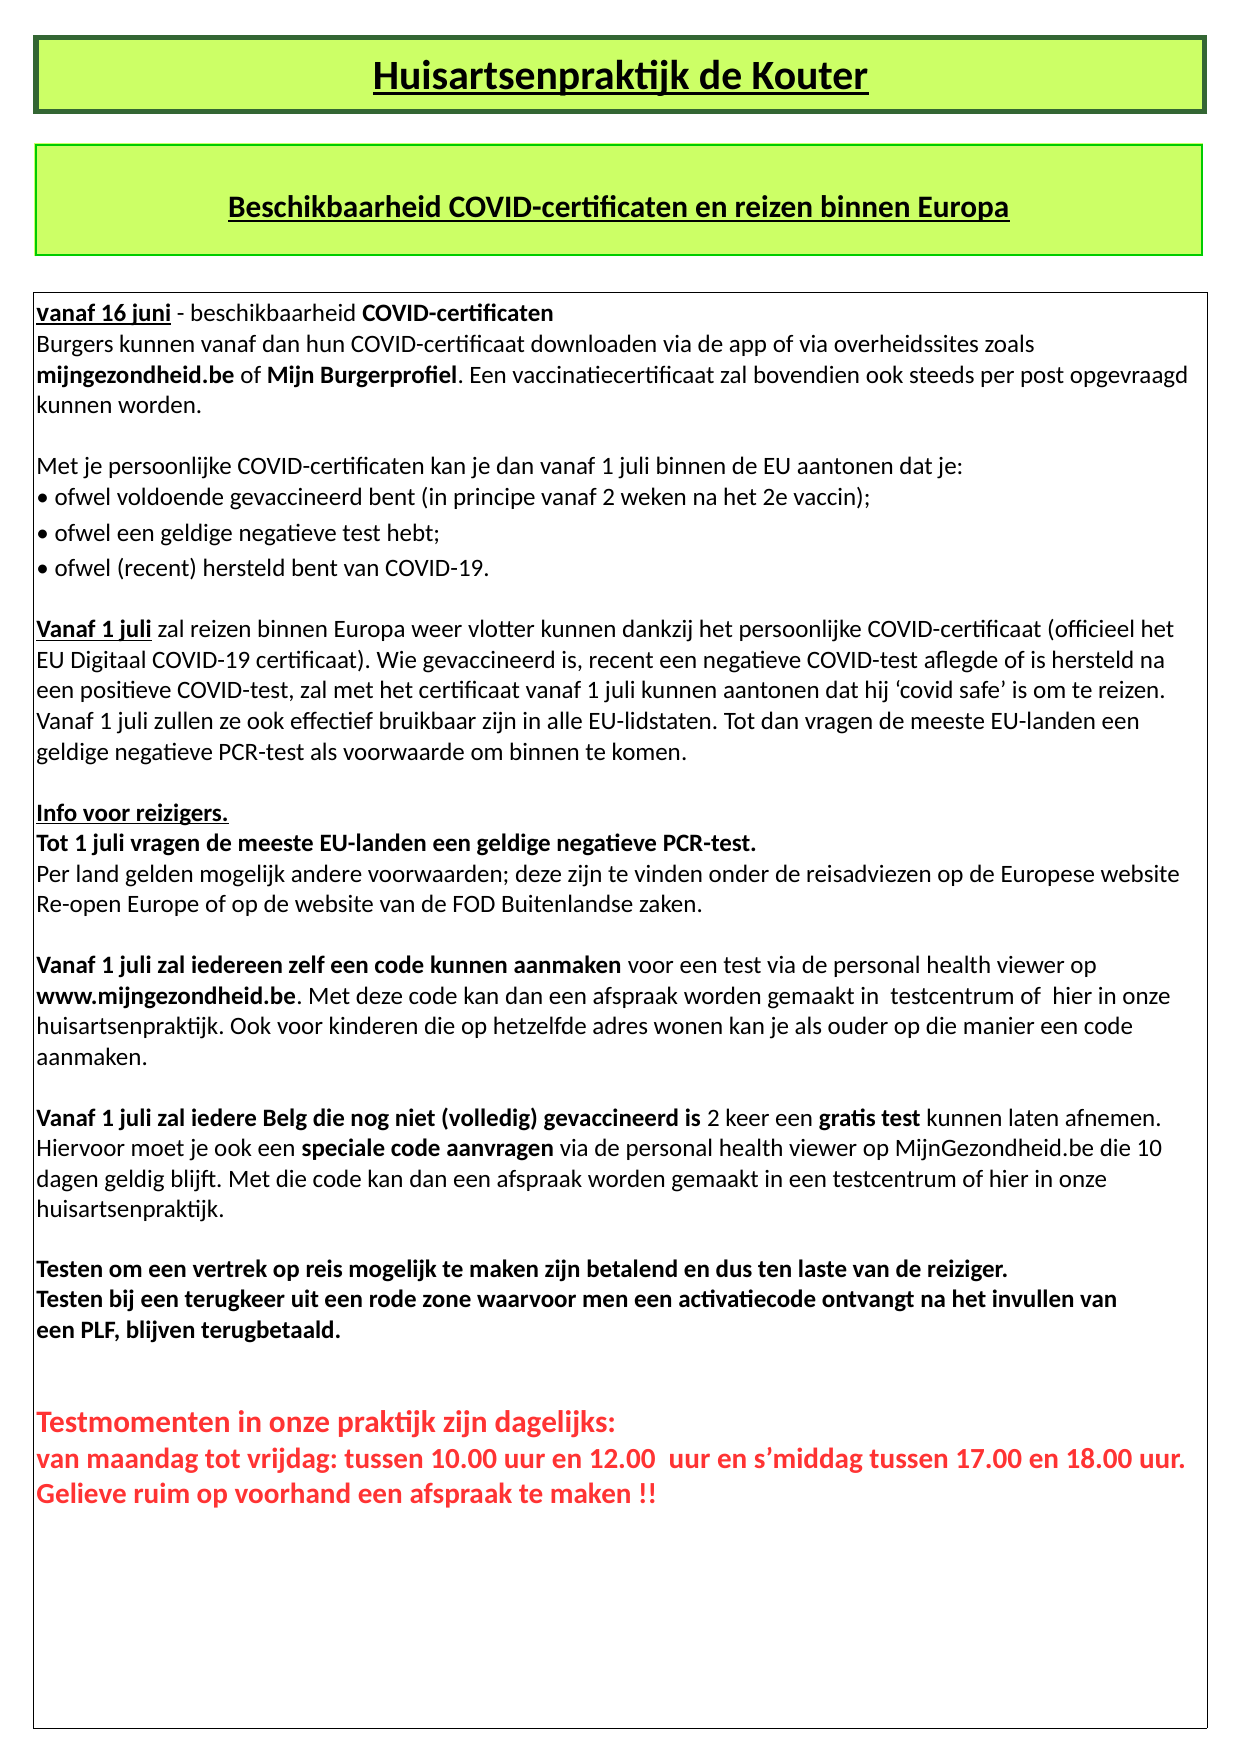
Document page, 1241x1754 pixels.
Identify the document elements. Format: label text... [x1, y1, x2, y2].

text Huisartsenpraktijk de Kouter [47, 49, 1193, 100]
text Beschikbaarheid COVID-certificaten en reizen binnen Europa [45, 187, 1192, 226]
table_header vanaf 16 juni - beschikbaarheid COVID-certificaten Burgers kunnen vanaf dan hun COVID-certificaat downloaden via de app of via overheidssites zoals mijngezondheid.be of Mijn Burgerprofiel. Een vaccinatiecertificaat zal bovendien ook steeds per post opgevraagd kunnen worden. Met je persoonlijke COVID-certificaten kan je dan vanaf 1 juli binnen de EU aantonen dat je: • ofwel voldoende gevaccineerd bent (in principe vanaf 2 weken na het 2e vaccin); • ofwel een geldige negatieve test hebt; • ofwel (recent) hersteld bent van COVID-19. Vanaf 1 juli zal reizen binnen Europa weer vlotter kunnen dankzij het persoonlijke COVID-certificaat (officieel het EU Digitaal COVID-19 certificaat). Wie gevaccineerd is, recent een negatieve COVID-test aflegde of is hersteld na een positieve COVID-test, zal met het certificaat vanaf 1 juli kunnen aantonen dat hij ‘covid safe’ is om te reizen. Vanaf 1 juli zullen ze ook effectief bruikbaar zijn in alle EU-lidstaten. Tot dan vragen de meeste EU-landen een geldige negatieve PCR-test als voorwaarde om binnen te komen. Info voor reizigers. Tot 1 juli vragen de meeste EU-landen een geldige negatieve PCR-test. Per land gelden mogelijk andere voorwaarden; deze zijn te vinden onder de reisadviezen op de Europese website Re-open Europe of op de website van de FOD Buitenlandse zaken. Vanaf 1 juli zal iedereen zelf een code kunnen aanmaken voor een test via de personal health viewer op www.mijngezondheid.be. Met deze code kan dan een afspraak worden gemaakt in testcentrum of hier in onze huisartsenpraktijk. Ook voor kinderen die op hetzelfde adres wonen kan je als ouder op die manier een code aanmaken. Vanaf 1 juli zal iedere Belg die nog niet (volledig) gevaccineerd is 2 keer een gratis test kunnen laten afnemen. Hiervoor moet je ook een speciale code aanvragen via de personal health viewer op MijnGezondheid.be die 10 dagen geldig blijft. Met die code kan dan een afspraak worden gemaakt in een testcentrum of hier in onze huisartsenpraktijk. Testen om een vertrek op reis mogelijk te maken zijn betalend en dus ten laste van de reiziger. Testen bij een terugkeer uit een rode zone waarvoor men een activatiecode ontvangt na het invullen van een PLF, blijven terugbetaald. Testmomenten in onze praktijk zijn dagelijks: van maandag tot vrijdag: tussen 10.00 uur en 12.00 uur en s’middag tussen 17.00 en 18.00 uur. Gelieve ruim op voorhand een afspraak te maken !! Waar kan u zich laten testen. Op https://testcovid.doclr.be/#!/saps zijn de afnamepunten te vinden van zowel de reguliere test- en triagecentra als andere plaatsen zoals ziekenhuizen of labo’s waar mensen terecht kunnen voor een PCR-test. U vindt de contact- en/of reservatiegegevens door te klikken op het icoon. Resultaat van uw test. De resultaten van de coronatest zijn voor de burger ook beschikbaar via www.mijngezondheid.be. Informatie over de COVID-certificaten en reizen binnen de EU. www.covidsafe.be www.vlaanderen.be/covid-certificaat https://reopen.europa.eu/nl De centrale Vlaamse helpdesk, via het gratis telefoonnummer 1700 [34, 293, 1207, 1728]
